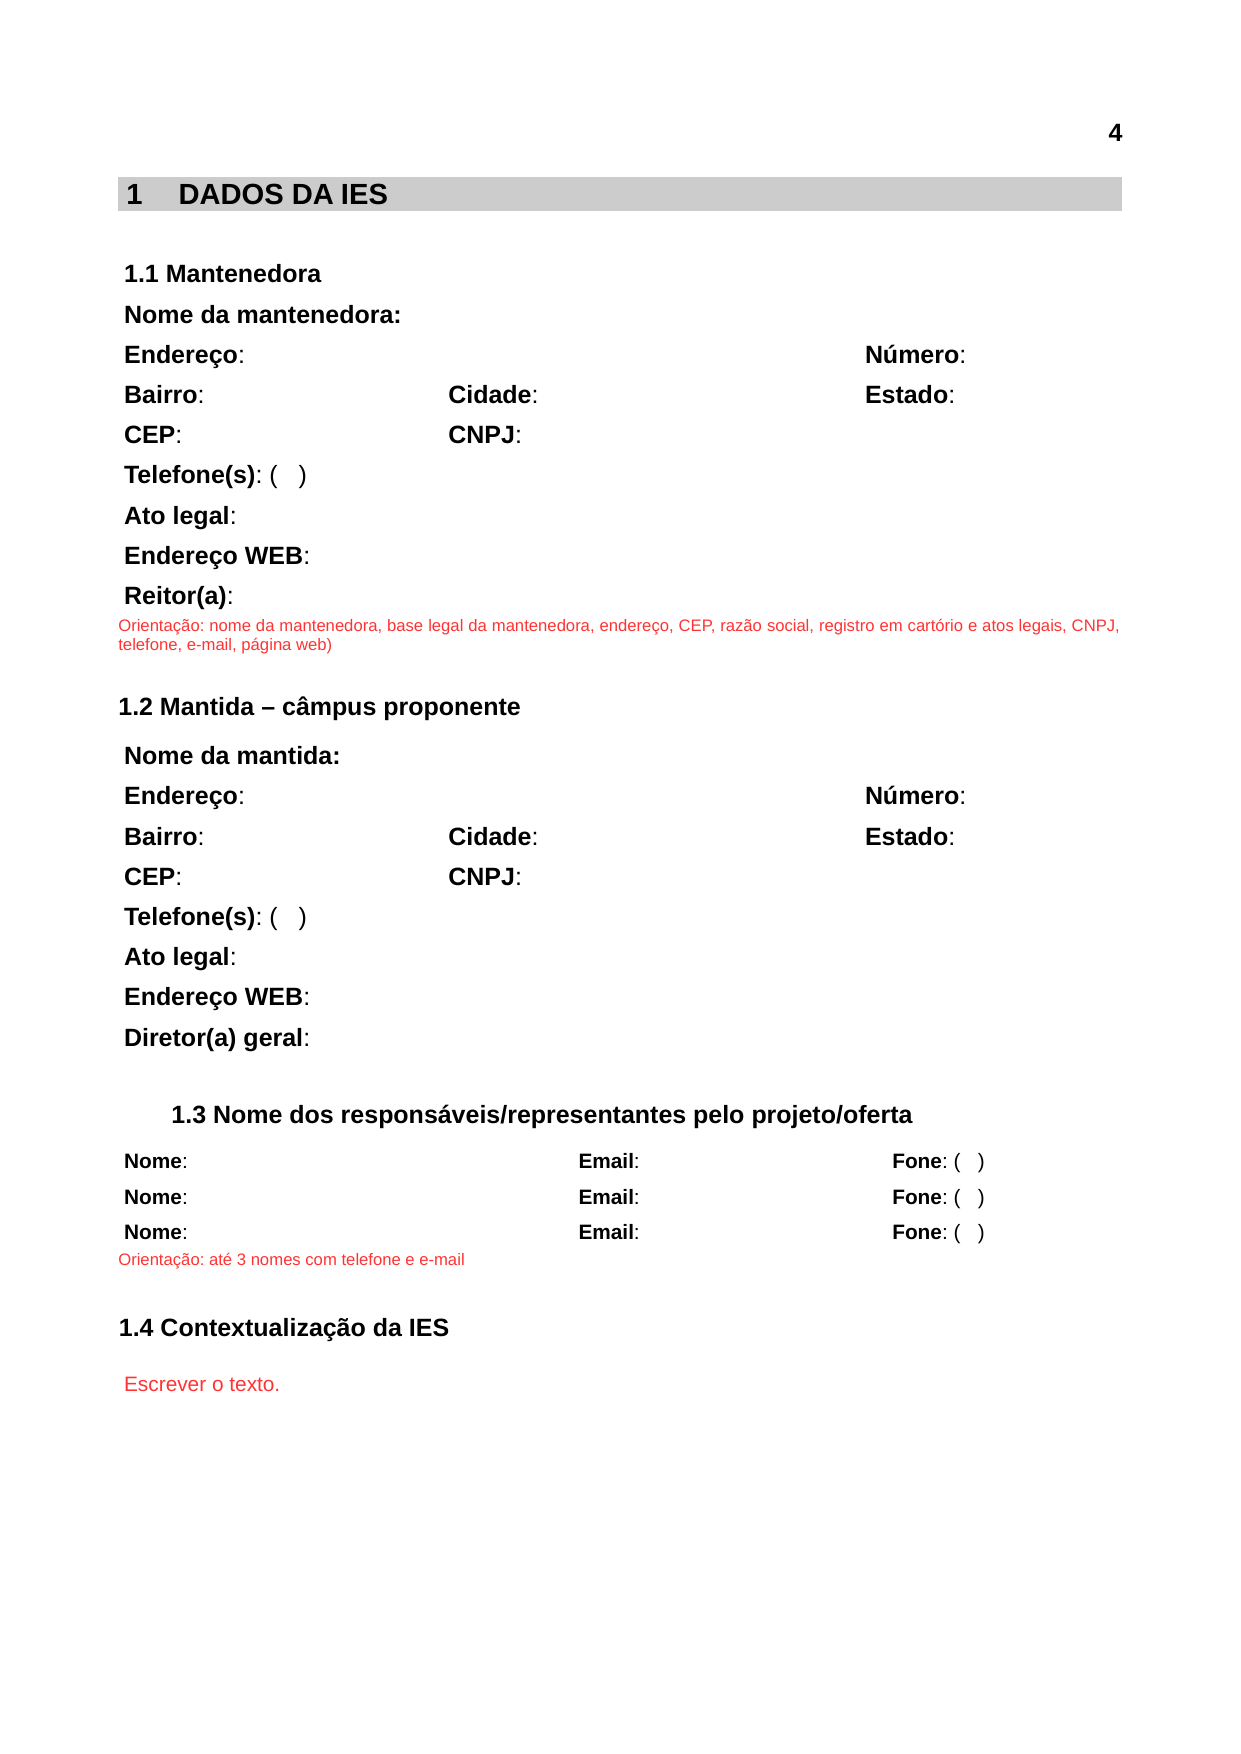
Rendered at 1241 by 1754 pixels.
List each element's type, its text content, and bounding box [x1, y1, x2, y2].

table_cell Endereço WEB: [118, 535, 1122, 575]
table_header Nome da mantida: [118, 735, 1122, 776]
table_cell CNPJ: [442, 415, 859, 455]
table_cell CEP: [118, 415, 442, 455]
table_header 1.4 Contextualização da IES [118, 1307, 1122, 1347]
table_cell Ato legal: [118, 936, 1122, 977]
table_cell Nome: [118, 1179, 572, 1214]
table_cell Número: [859, 334, 1122, 374]
table_cell Email: [573, 1179, 886, 1214]
table_cell Estado: [859, 816, 1122, 856]
table_header Fone: ( ) [886, 1143, 1122, 1179]
table_cell Email: [573, 1214, 886, 1249]
table_cell Reitor(a): [118, 575, 1122, 616]
table_cell Bairro: [118, 816, 442, 856]
table_cell Cidade: [442, 816, 859, 856]
subtitle DADOS DA IES [118, 177, 1122, 211]
table_cell Nome da mantenedora: [118, 294, 1122, 334]
table_cell Cidade: [442, 374, 859, 414]
table_header 1.1 Mantenedora [118, 254, 1122, 294]
subtitle 1.2 Mantida – câmpus proponente [118, 692, 1122, 721]
table_cell CNPJ: [442, 856, 859, 896]
table_cell [859, 856, 1122, 896]
table_cell Número: [859, 776, 1122, 816]
table_header Email: [573, 1143, 886, 1179]
text Orientação: nome da mantenedora, base legal da mantenedora, endereço, CEP, razão social, registro em cartório e atos legais, CNPJ, telefone, e-mail, página web) [118, 616, 1122, 654]
table_cell Diretor(a) geral: [118, 1017, 1122, 1057]
table_cell Escrever o texto. [118, 1347, 1122, 1617]
table_cell Bairro: [118, 374, 442, 414]
table_cell Telefone(s): ( ) [118, 455, 859, 495]
subtitle 1.3 Nome dos responsáveis/representantes pelo projeto/oferta [171, 1100, 1122, 1129]
table_cell [859, 455, 1122, 495]
table_cell Estado: [859, 374, 1122, 414]
table_cell Endereço: [118, 334, 859, 374]
table_header Nome: [118, 1143, 572, 1179]
table_cell Endereço: [118, 776, 859, 816]
table_cell Fone: ( ) [886, 1179, 1122, 1214]
table_cell Telefone(s): ( ) [118, 896, 1122, 936]
table_cell Nome: [118, 1214, 572, 1249]
table_cell [859, 415, 1122, 455]
table_cell Fone: ( ) [886, 1214, 1122, 1249]
table_cell CEP: [118, 856, 442, 896]
table_cell Endereço WEB: [118, 977, 1122, 1017]
table_cell Ato legal: [118, 495, 1122, 535]
text Orientação: até 3 nomes com telefone e e-mail [118, 1249, 1122, 1269]
